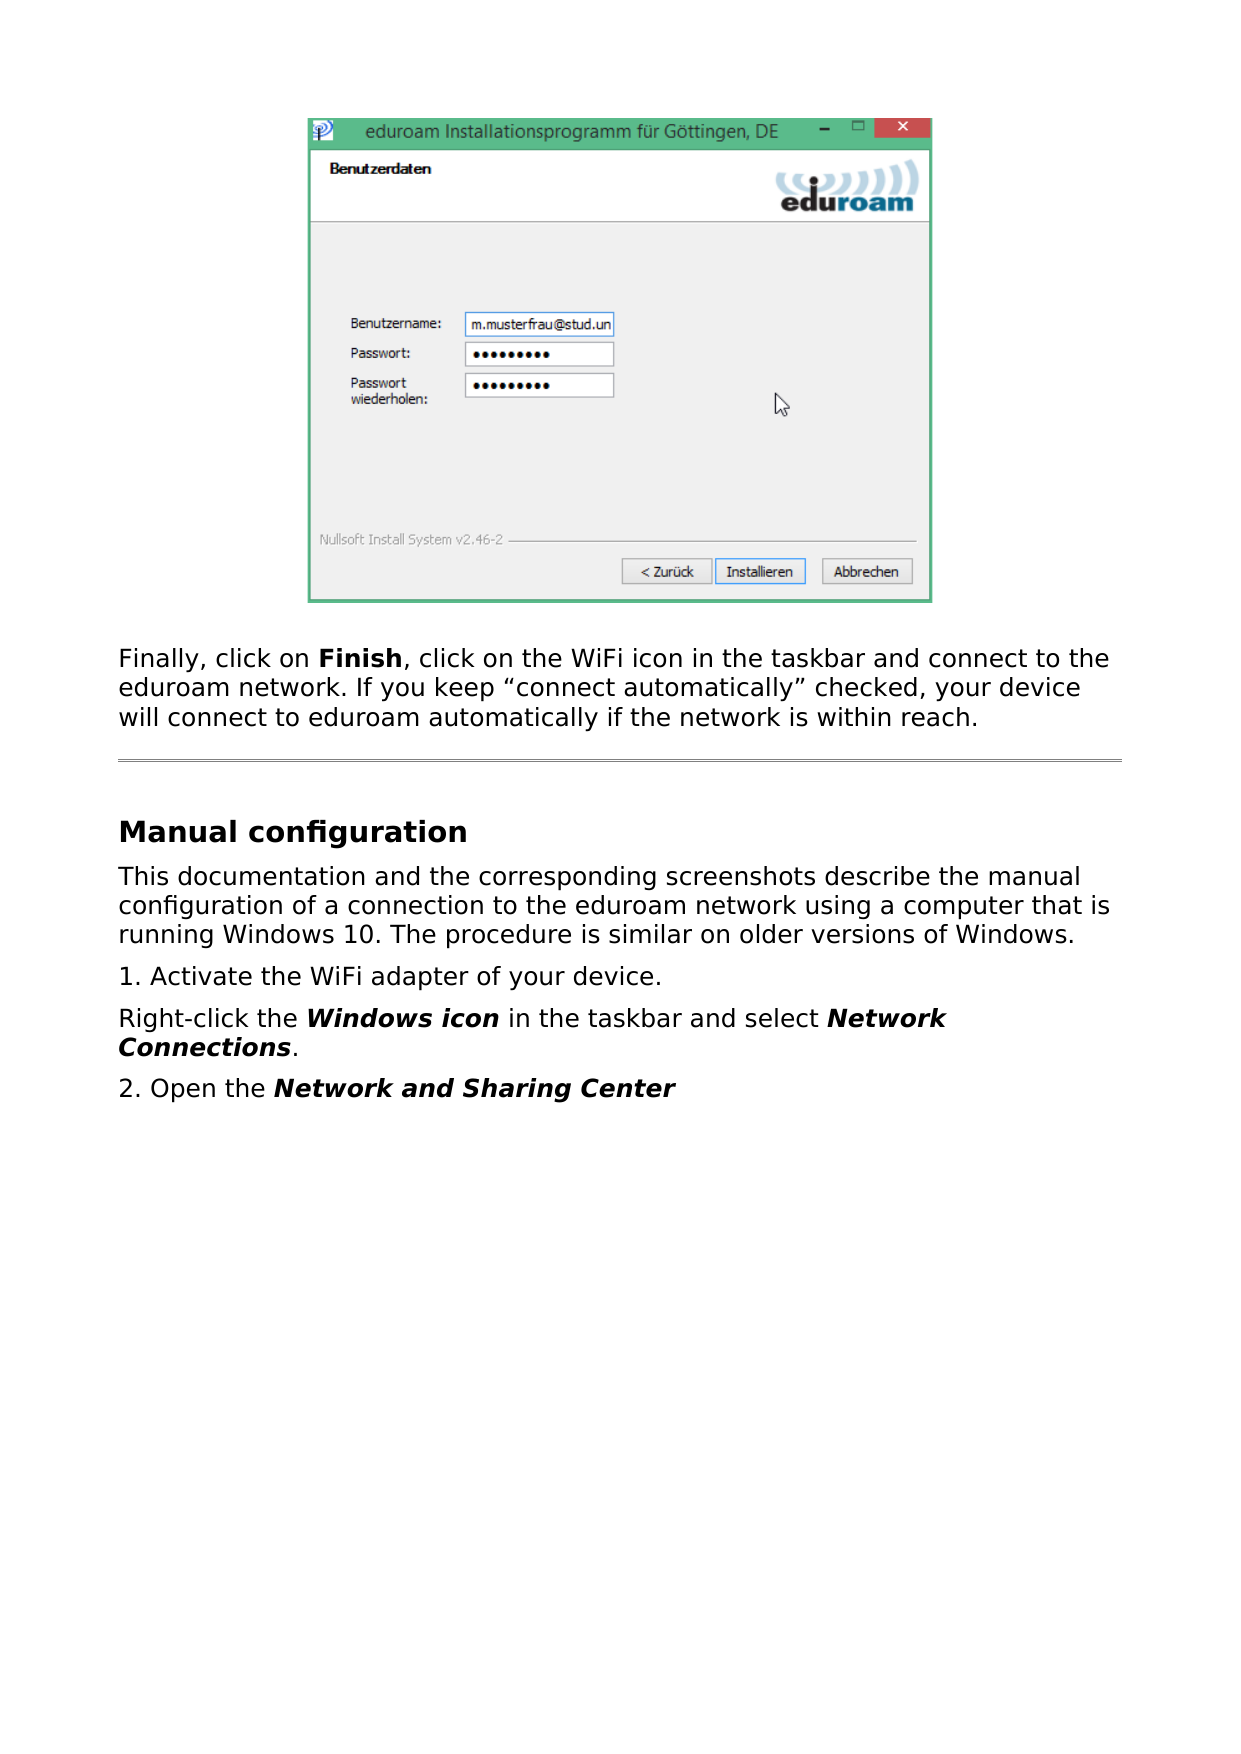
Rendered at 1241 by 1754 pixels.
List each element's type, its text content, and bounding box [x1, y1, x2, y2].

text 1. Activate the WiFi adapter of your device. [118, 962, 1122, 991]
text This documentation and the corresponding screenshots describe the manual configuration of a connection to the eduroam network using a computer that is running Windows 10. The procedure is similar on older versions of Windows. [118, 862, 1122, 950]
text Finally, click on Finish, click on the WiFi icon in the taskbar and connect to the eduroam network. If you keep “connect automatically” checked, your device will connect to eduroam automatically if the network is within reach. [118, 644, 1122, 732]
text 2. Open the Network and Sharing Center [118, 1075, 1122, 1104]
text Right-click the Windows icon in the taskbar and select Network Connections. [118, 1004, 1122, 1062]
subtitle Manual configuration [118, 816, 1122, 850]
picture [307, 118, 933, 603]
